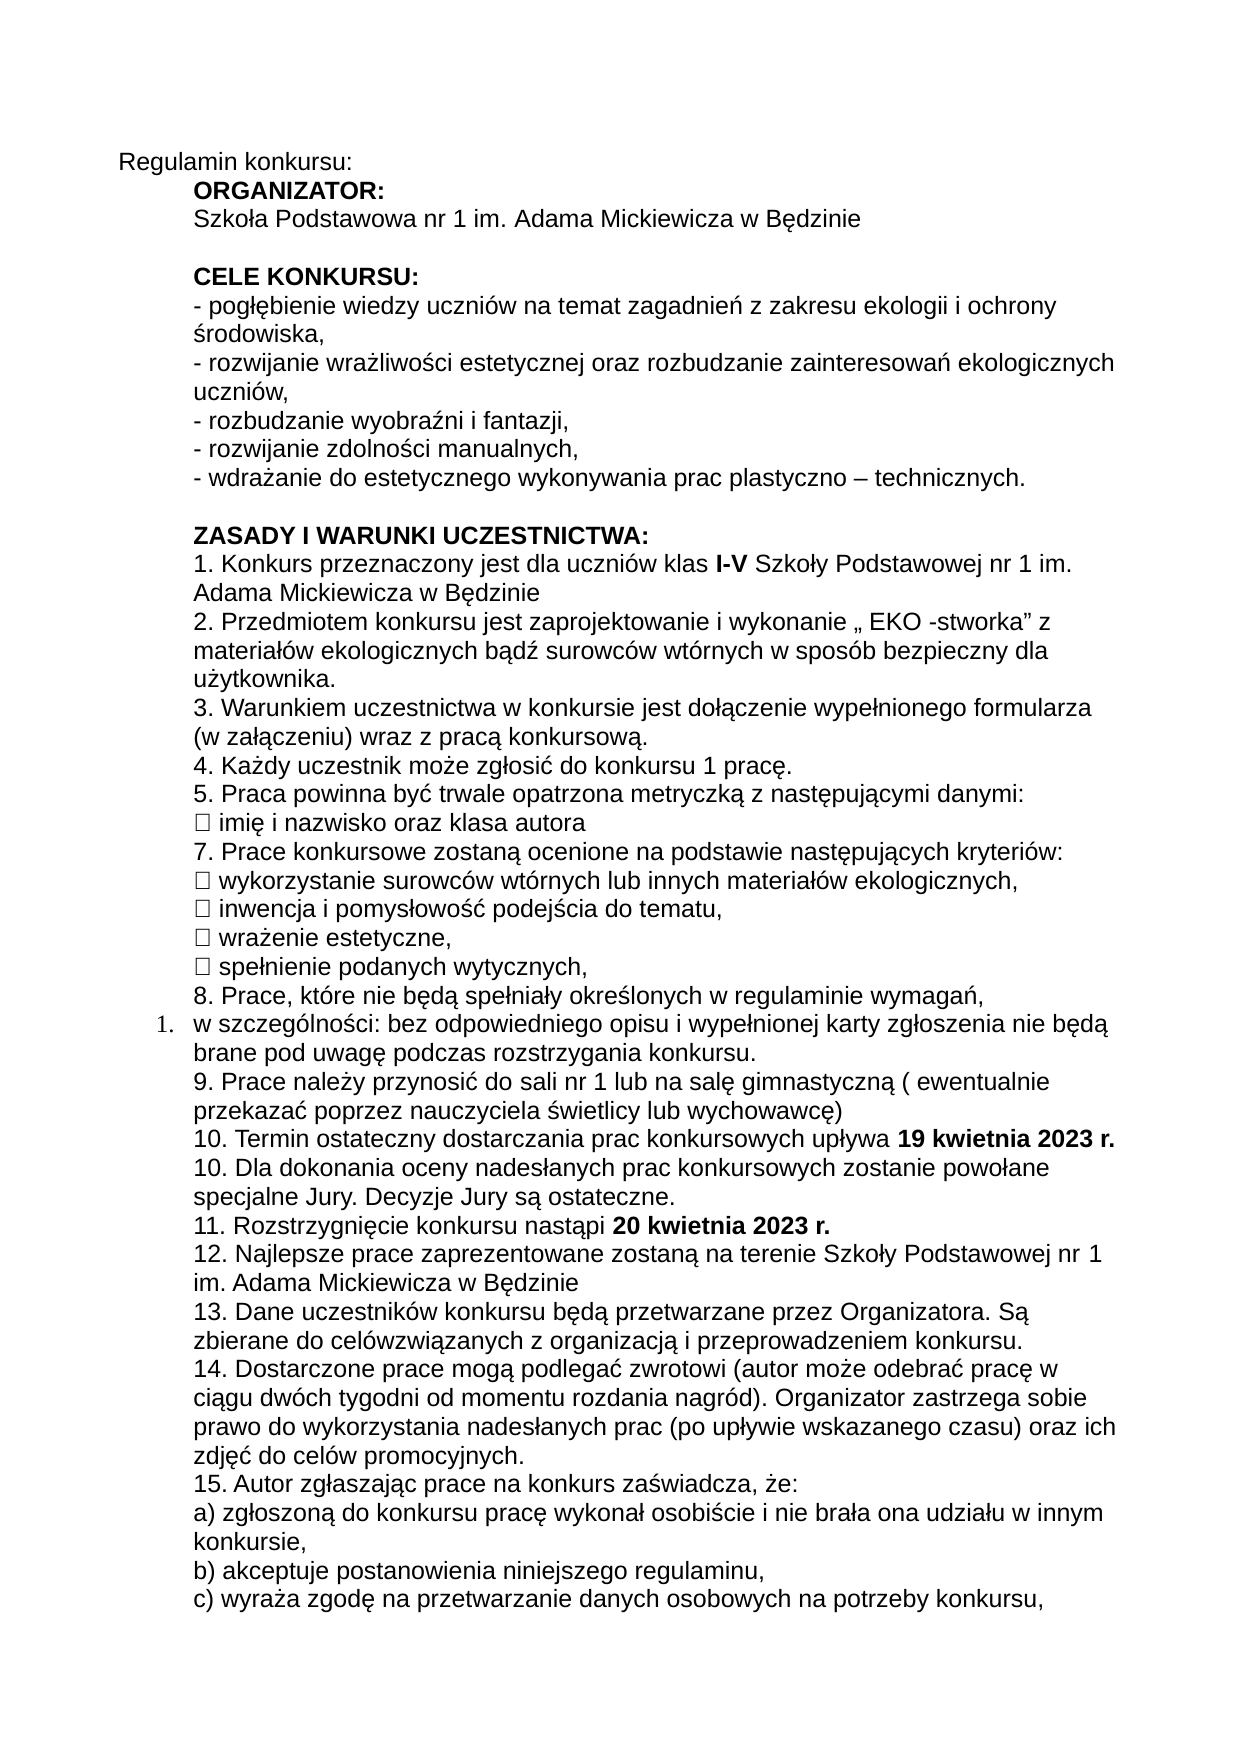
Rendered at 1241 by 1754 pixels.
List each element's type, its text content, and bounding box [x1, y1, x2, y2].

list ZASADY I WARUNKI UCZESTNICTWA: 1. Konkurs przeznaczony jest dla uczniów klas I-V Szkoły Podstawowej nr 1 im. Adama Mickiewicza w Będzinie 2. Przedmiotem konkursu jest zaprojektowanie i wykonanie „ EKO -stworka” z materiałów ekologicznych bądź surowców wtórnych w sposób bezpieczny dla użytkownika. 3. Warunkiem uczestnictwa w konkursie jest dołączenie wypełnionego formularza (w załączeniu) wraz z pracą konkursową. 4. Każdy uczestnik może zgłosić do konkursu 1 pracę. 5. Praca powinna być trwale opatrzona metryczką z następującymi danymi:  imię i nazwisko oraz klasa autora 7. Prace konkursowe zostaną ocenione na podstawie następujących kryteriów:  wykorzystanie surowców wtórnych lub innych materiałów ekologicznych,  inwencja i pomysłowość podejścia do tematu,  wrażenie estetyczne,  spełnienie podanych wytycznych, 8. Prace, które nie będą spełniały określonych w regulaminie wymagań, [156, 492, 1122, 1009]
list CELE KONKURSU: - pogłębienie wiedzy uczniów na temat zagadnień z zakresu ekologii i ochrony środowiska, - rozwijanie wrażliwości estetycznej oraz rozbudzanie zainteresowań ekologicznych uczniów, - rozbudzanie wyobraźni i fantazji, - rozwijanie zdolności manualnych, - wdrażanie do estetycznego wykonywania prac plastyczno – technicznych. [156, 233, 1122, 492]
list w szczególności: bez odpowiedniego opisu i wypełnionej karty zgłoszenia nie będą brane pod uwagę podczas rozstrzygania konkursu. 9. Prace należy przynosić do sali nr 1 lub na salę gimnastyczną ( ewentualnie przekazać poprzez nauczyciela świetlicy lub wychowawcę) 10. Termin ostateczny dostarczania prac konkursowych upływa 19 kwietnia 2023 r. 10. Dla dokonania oceny nadesłanych prac konkursowych zostanie powołane specjalne Jury. Decyzje Jury są ostateczne. 11. Rozstrzygnięcie konkursu nastąpi 20 kwietnia 2023 r. 12. Najlepsze prace zaprezentowane zostaną na terenie Szkoły Podstawowej nr 1 im. Adama Mickiewicza w Będzinie 13. Dane uczestników konkursu będą przetwarzane przez Organizatora. Są zbierane do celówzwiązanych z organizacją i przeprowadzeniem konkursu. 14. Dostarczone prace mogą podlegać zwrotowi (autor może odebrać pracę w ciągu dwóch tygodni od momentu rozdania nagród). Organizator zastrzega sobie prawo do wykorzystania nadesłanych prac (po upływie wskazanego czasu) oraz ich zdjęć do celów promocyjnych. 15. Autor zgłaszając prace na konkurs zaświadcza, że: a) zgłoszoną do konkursu pracę wykonał osobiście i nie brała ona udziału w innym konkursie, b) akceptuje postanowienia niniejszego regulaminu, c) wyraża zgodę na przetwarzanie danych osobowych na potrzeby konkursu, [156, 1009, 1122, 1613]
text Regulamin konkursu: [118, 147, 1122, 176]
list ORGANIZATOR: Szkoła Podstawowa nr 1 im. Adama Mickiewicza w Będzinie [156, 176, 1122, 233]
